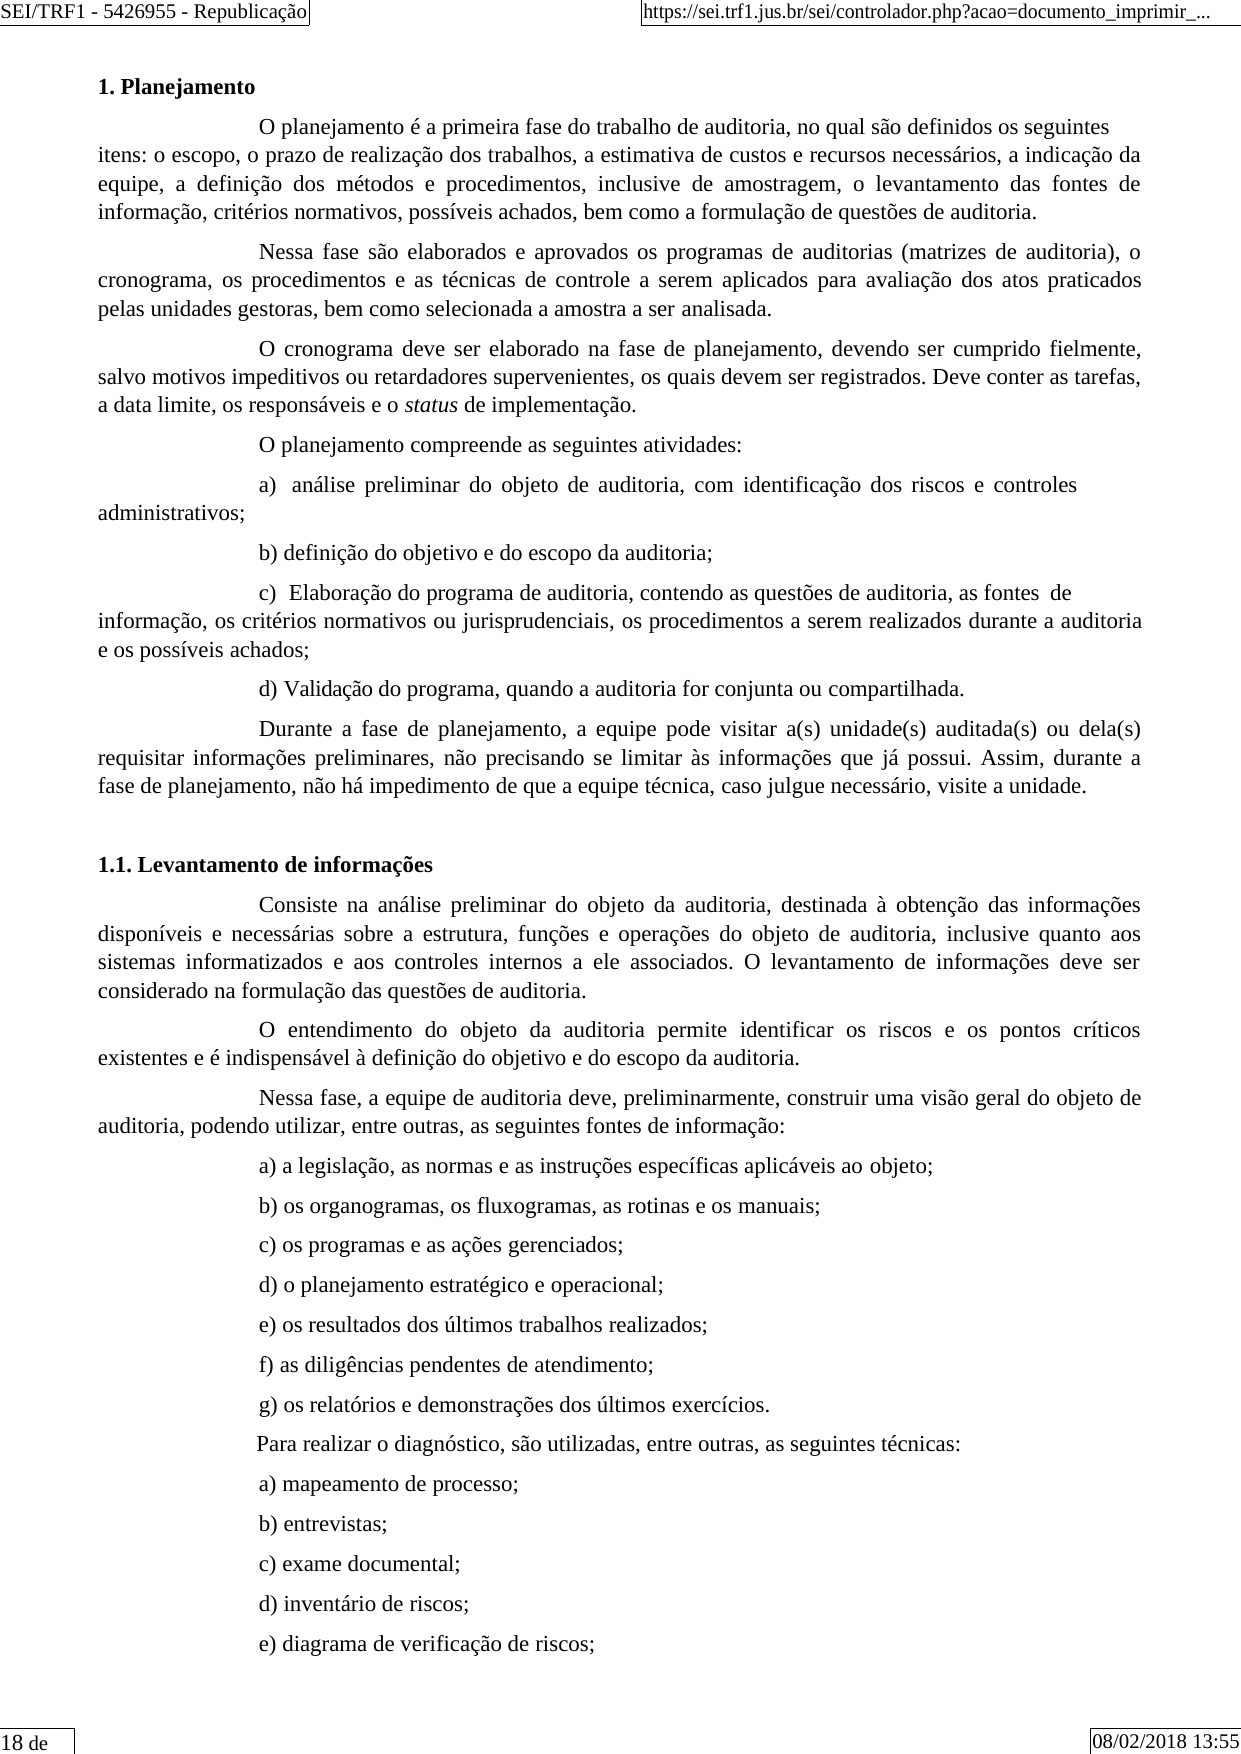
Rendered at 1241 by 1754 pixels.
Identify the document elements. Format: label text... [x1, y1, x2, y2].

list exame documental; [258, 1550, 1169, 1576]
subtitle Levantamento de informações [98, 851, 1169, 878]
text Durante a fase de planejamento, a equipe pode visitar a(s) unidade(s) auditada(s) ou dela(s) requisitar informações preliminares, não precisando se limitar às informações que já possui. Assim, durante a fase de planejamento, não há impedimento de que a equipe técnica, caso julgue necessário, visite a unidade. [98, 715, 1143, 798]
list os relatórios e demonstrações dos últimos exercícios. [258, 1391, 1169, 1417]
list entrevistas; [258, 1510, 1169, 1536]
list as diligências pendentes de atendimento; [258, 1351, 1169, 1377]
list diagrama de verificação de riscos; [258, 1629, 1169, 1656]
list Validação do programa, quando a auditoria for conjunta ou compartilhada. [258, 676, 1169, 702]
text itens: o escopo, o prazo de realização dos trabalhos, a estimativa de custos e recursos necessários, a indicação da equipe, a definição dos métodos e procedimentos, inclusive de amostragem, o levantamento das fontes de informação, critérios normativos, possíveis achados, bem como a formulação de questões de auditoria. [98, 142, 1143, 225]
list o planejamento estratégico e operacional; [258, 1272, 1169, 1298]
text informação, os critérios normativos ou jurisprudenciais, os procedimentos a serem realizados durante a auditoria e os possíveis achados; [98, 607, 1143, 662]
text Nessa fase, a equipe de auditoria deve, preliminarmente, construir uma visão geral do objeto de auditoria, podendo utilizar, entre outras, as seguintes fontes de informação: [98, 1084, 1143, 1139]
text O planejamento é a primeira fase do trabalho de auditoria, no qual são definidos os seguintes [259, 113, 1169, 139]
subtitle Planejamento [98, 73, 1169, 99]
text Nessa fase são elaborados e aprovados os programas de auditorias (matrizes de auditoria), o cronograma, os procedimentos e as técnicas de controle a serem aplicados para avaliação dos atos praticados pelas unidades gestoras, bem como selecionada a amostra a ser analisada. [98, 238, 1143, 321]
list definição do objetivo e do escopo da auditoria; [258, 539, 1169, 565]
text Para realizar o diagnóstico, são utilizadas, entre outras, as seguintes técnicas: [157, 1431, 1062, 1457]
list Elaboração do programa de auditoria, contendo as questões de auditoria, as fontes de [258, 579, 1169, 605]
text administrativos; [98, 499, 1169, 526]
list os programas e as ações gerenciados; [258, 1232, 1169, 1258]
text Consiste na análise preliminar do objeto da auditoria, destinada à obtenção das informações disponíveis e necessárias sobre a estrutura, funções e operações do objeto de auditoria, inclusive quanto aos sistemas informatizados e aos controles internos a ele associados. O levantamento de informações deve ser considerado na formulação das questões de auditoria. [98, 891, 1143, 1003]
list os organogramas, os fluxogramas, as rotinas e os manuais; [258, 1192, 1169, 1218]
list análise preliminar do objeto de auditoria, com identificação dos riscos e controles [258, 471, 1169, 497]
text O cronograma deve ser elaborado na fase de planejamento, devendo ser cumprido fielmente, salvo motivos impeditivos ou retardadores supervenientes, os quais devem ser registrados. Deve conter as tarefas, a data limite, os responsáveis e o status de implementação. [98, 335, 1143, 418]
list mapeamento de processo; [258, 1470, 1169, 1497]
list os resultados dos últimos trabalhos realizados; [258, 1311, 1169, 1338]
text O entendimento do objeto da auditoria permite identificar os riscos e os pontos críticos existentes e é indispensável à definição do objetivo e do escopo da auditoria. [98, 1016, 1143, 1071]
list a legislação, as normas e as instruções específicas aplicáveis ao objeto; [258, 1152, 1169, 1178]
list inventário de riscos; [258, 1590, 1169, 1616]
text O planejamento compreende as seguintes atividades: [259, 431, 1169, 457]
